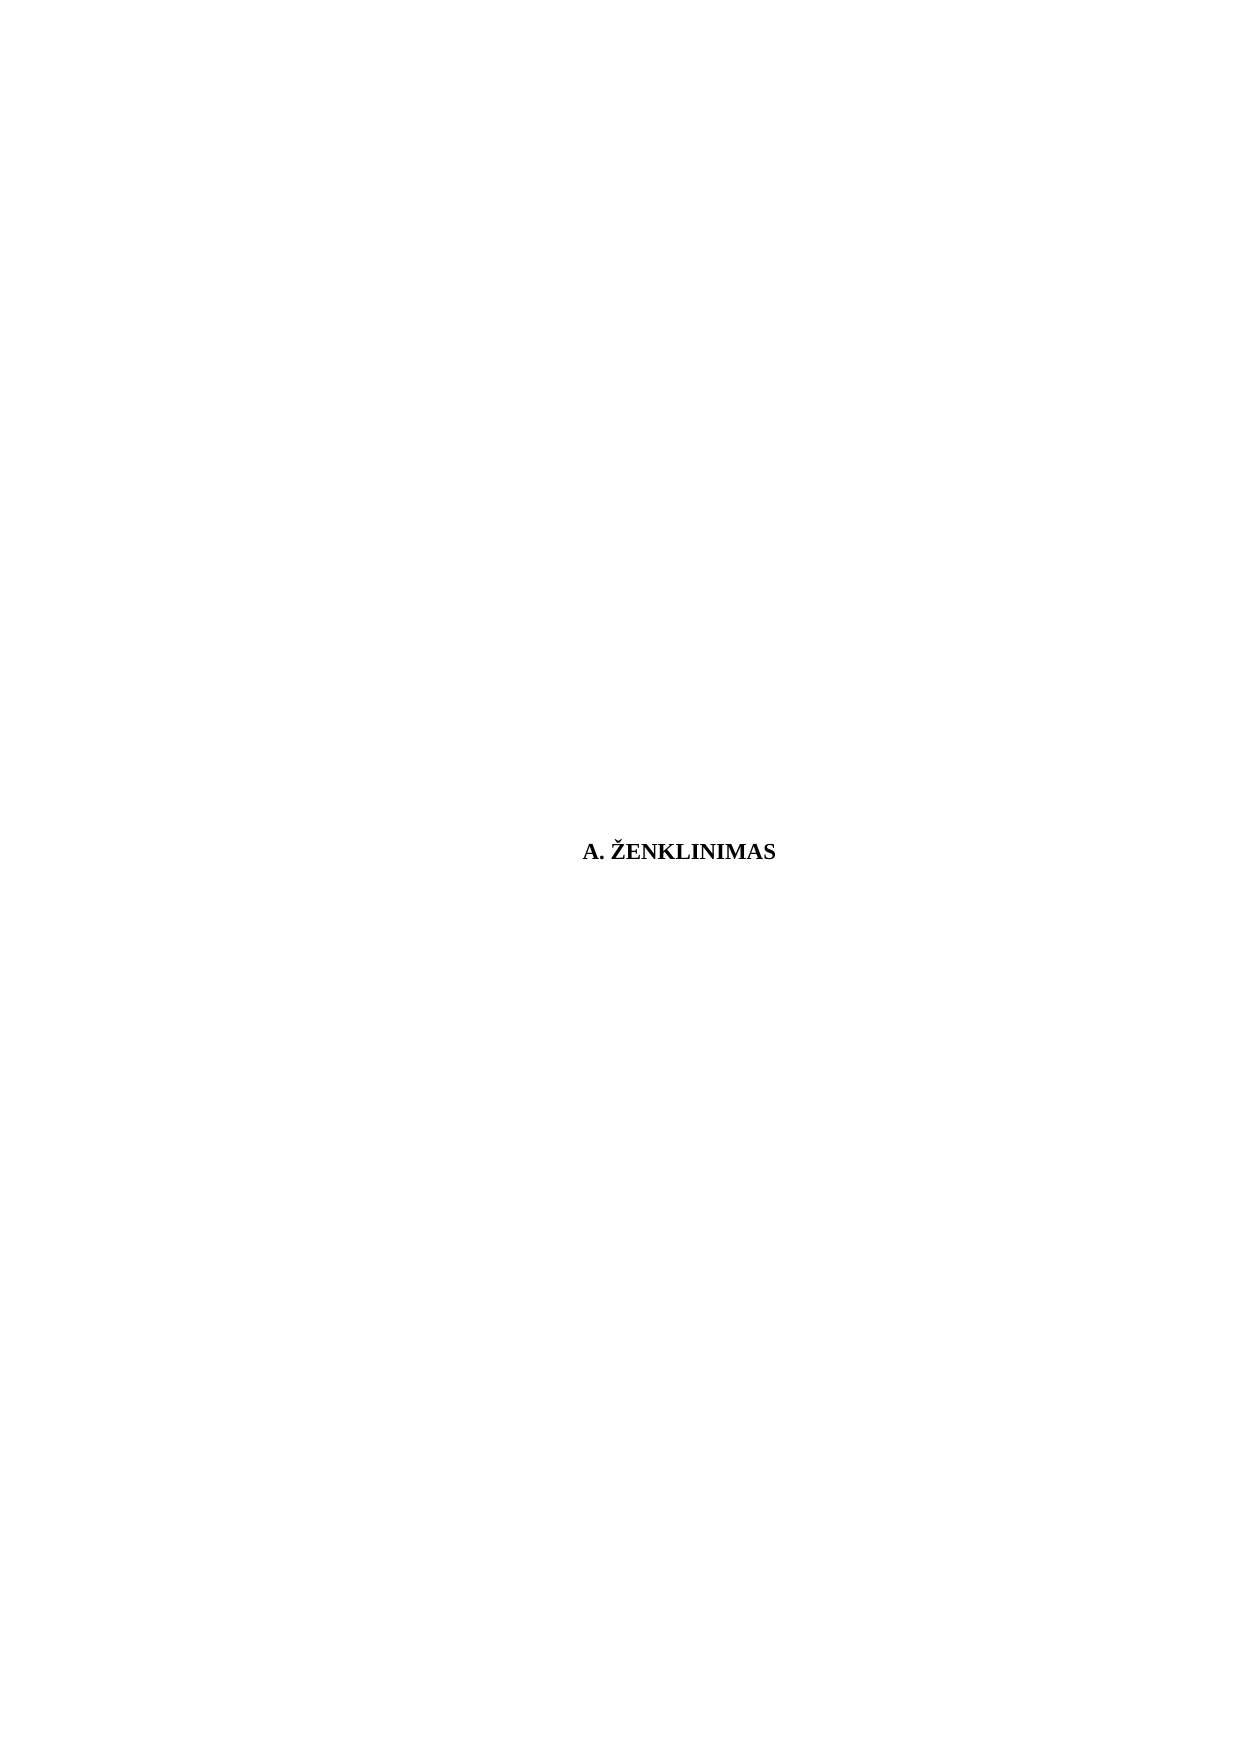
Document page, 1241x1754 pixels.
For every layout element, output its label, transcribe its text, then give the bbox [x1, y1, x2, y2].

text A. ŽENKLINIMAS [177, 838, 1181, 865]
